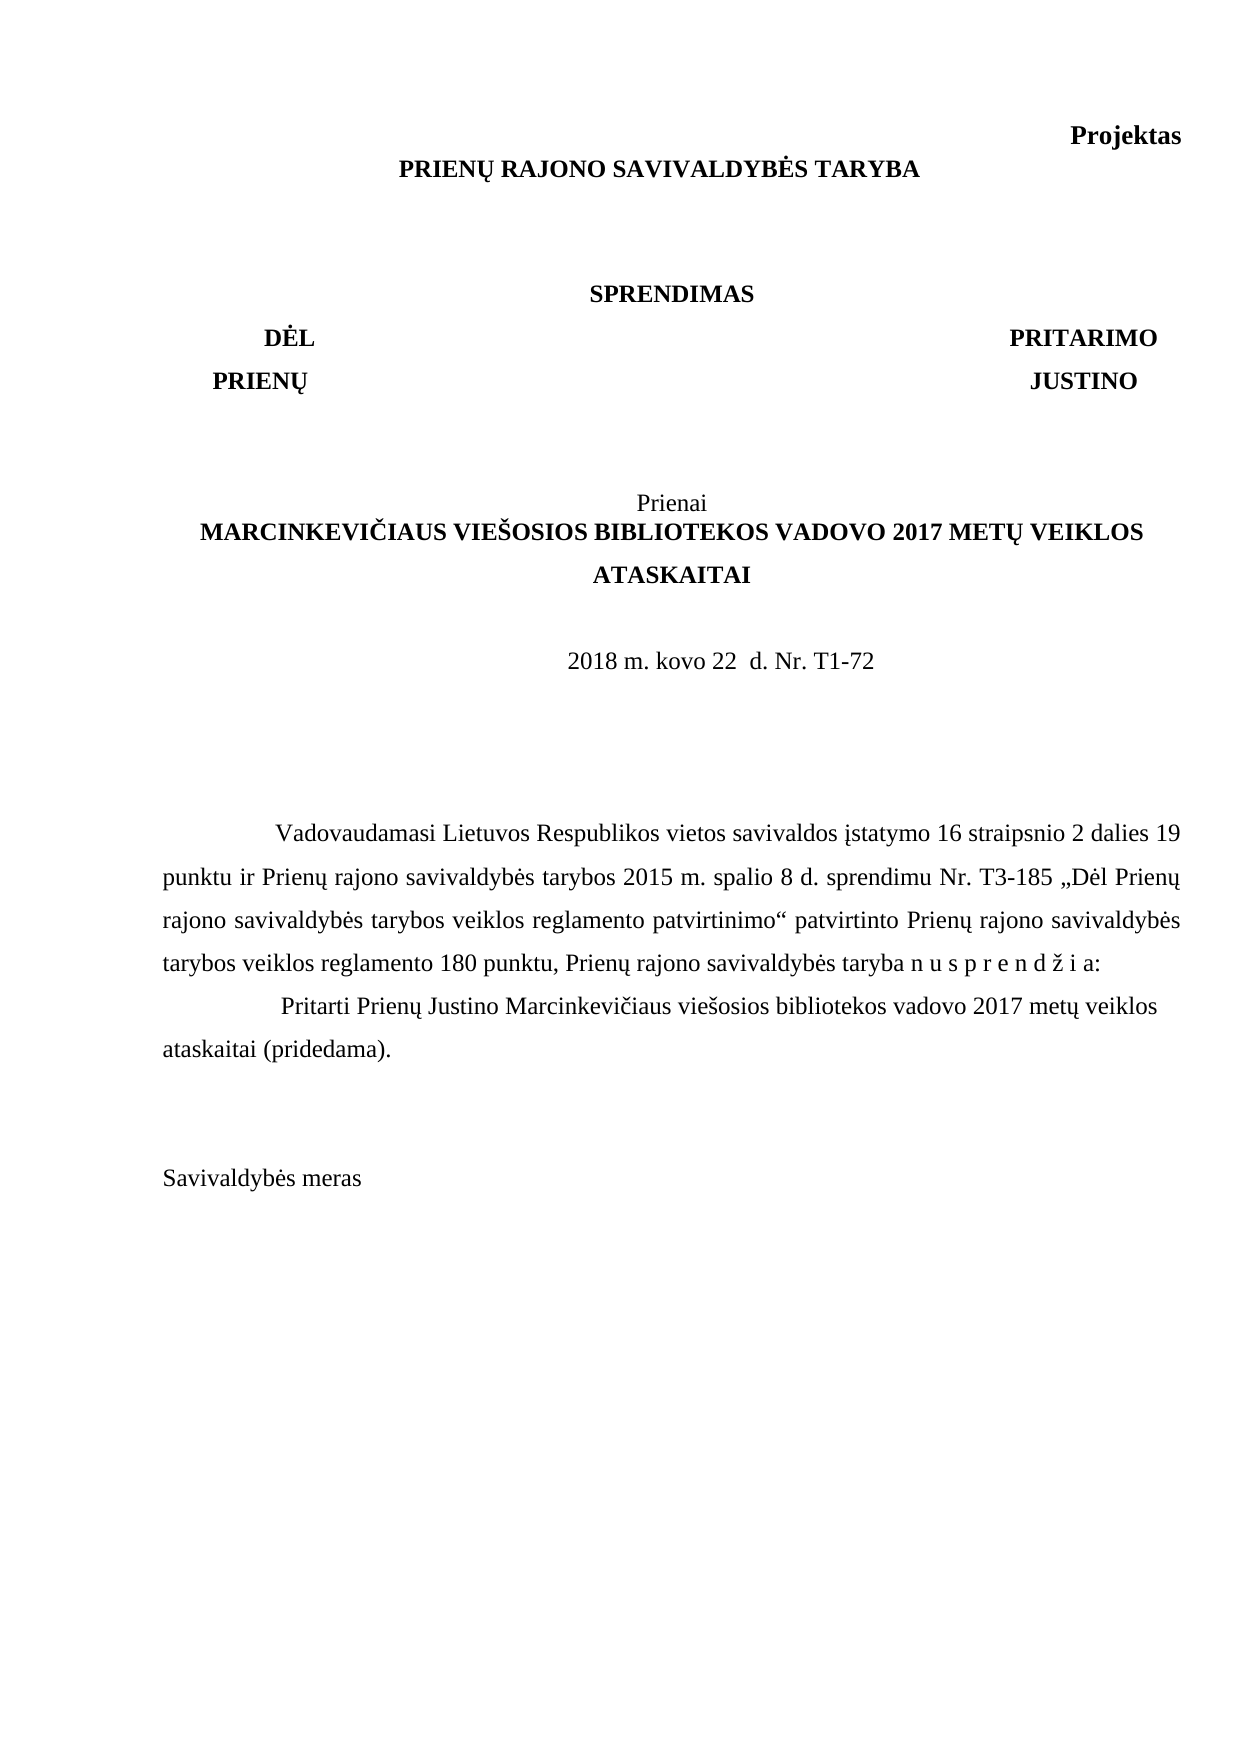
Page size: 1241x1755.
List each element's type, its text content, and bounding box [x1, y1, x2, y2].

text [330, 182, 989, 216]
text Prienai [377, 488, 967, 517]
text Savivaldybės meras [162, 1163, 1181, 1192]
text 2018 m. kovo 22 d. Nr. T1-72 [432, 646, 1181, 675]
text Vadovaudamasi Lietuvos Respublikos vietos savivaldos įstatymo 16 straipsnio 2 dalies 19 punktu ir Prienų rajono savivaldybės tarybos 2015 m. spalio 8 d. sprendimu Nr. T3-185 „Dėl Prienų rajono savivaldybės tarybos veiklos reglamento patvirtinimo“ patvirtinto Prienų rajono savivaldybės tarybos veiklos reglamento 180 punktu, Prienų rajono savivaldybės taryba n u s p r e n d ž i a: [162, 818, 1181, 977]
text Projektas [162, 119, 1181, 154]
text Pritarti Prienų Justino Marcinkevičiaus viešosios bibliotekos vadovo 2017 metų veiklos ataskaitai (pridedama). [162, 991, 1181, 1063]
text PRIENŲ RAJONO SAVIVALDYBĖS TARYBA [330, 154, 989, 182]
text [377, 325, 967, 488]
text SPRENDIMAS [162, 279, 1181, 308]
text DĖL PRITARIMO PRIENŲ JUSTINO MARCINKEVIČIAUS VIEŠOSIOS BIBLIOTEKOS VADOVO 2017 METŲ VEIKLOS ATASKAITAI [162, 323, 1181, 588]
